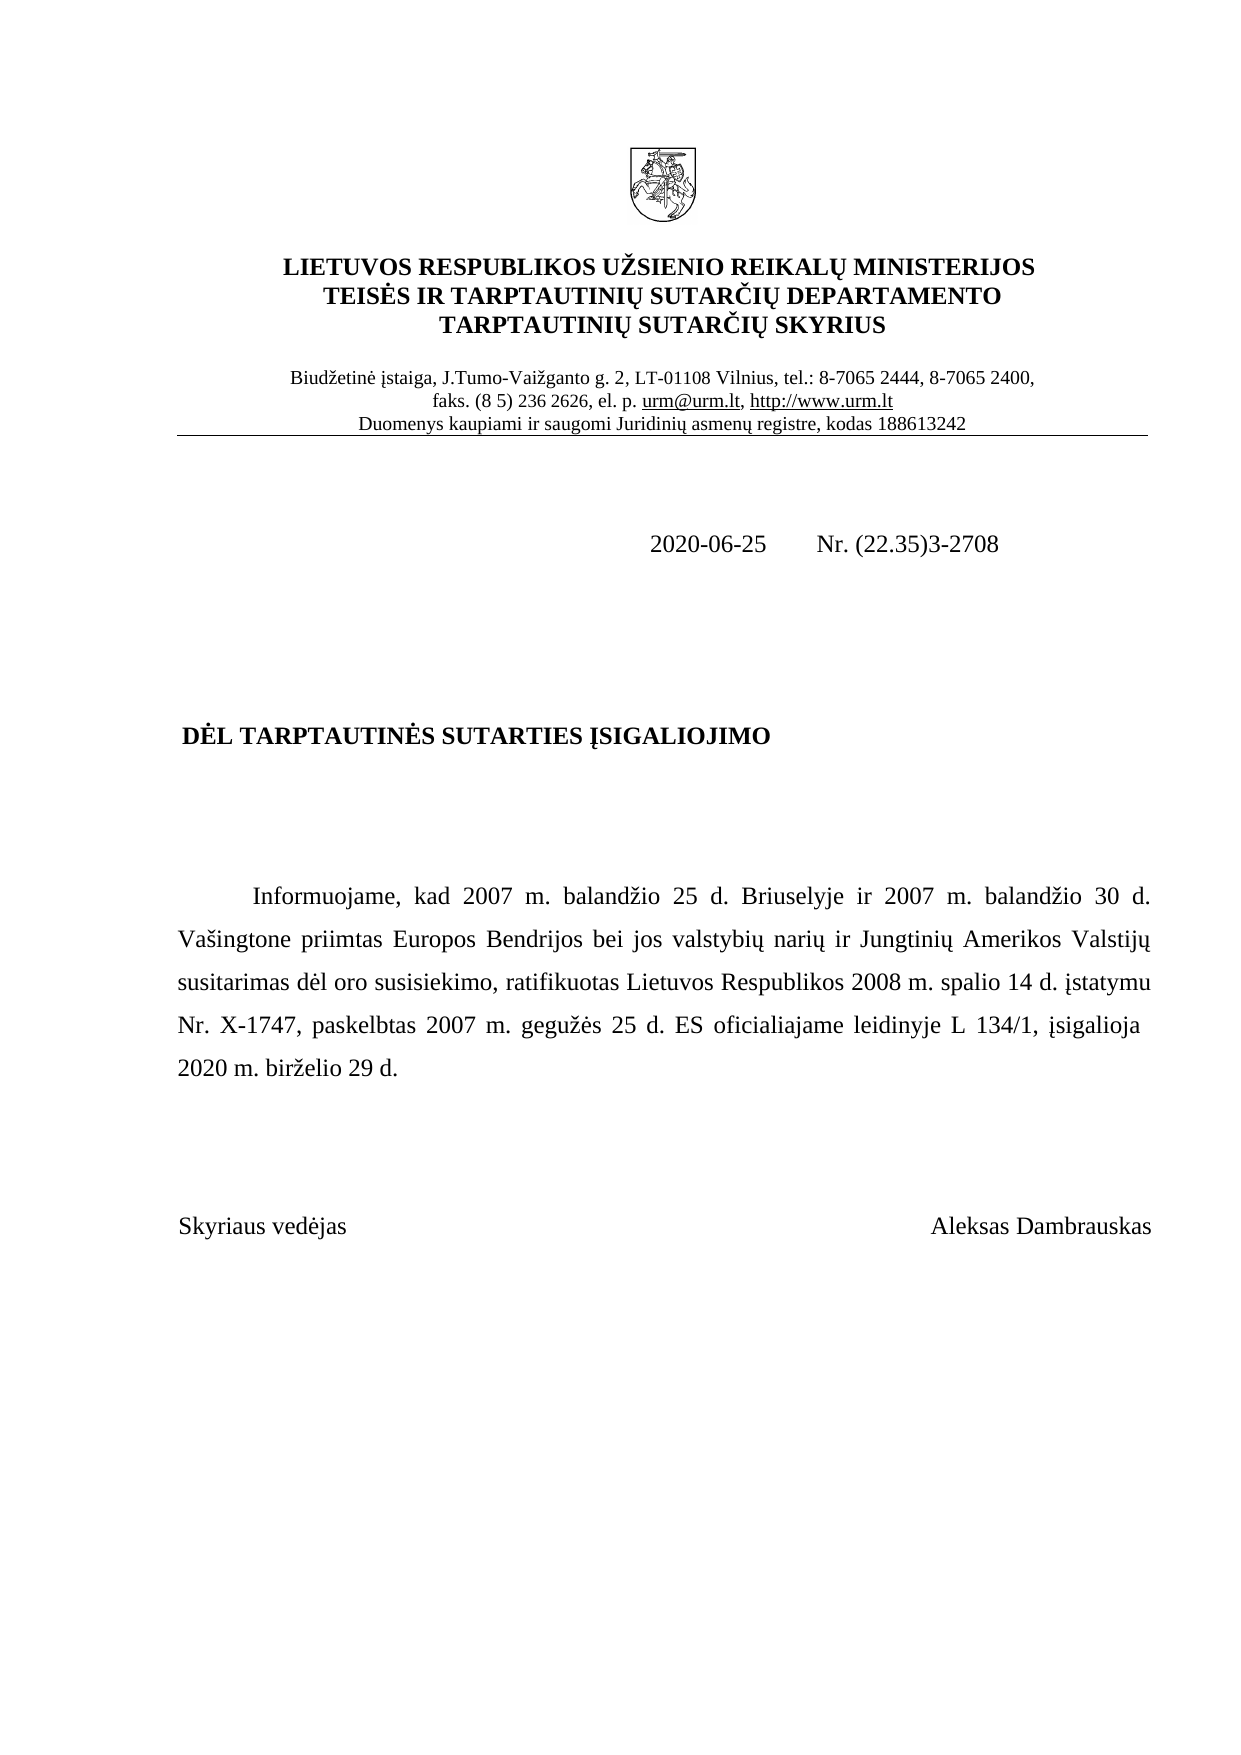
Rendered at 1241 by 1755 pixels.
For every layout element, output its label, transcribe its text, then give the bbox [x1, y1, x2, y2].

table_cell DĖL TARPTAUTINĖS SUTARTIES ĮSIGALIOJIMO [182, 721, 1153, 838]
table_cell [177, 721, 182, 838]
table_header [177, 436, 1148, 464]
table_header Aleksas Dambrauskas [798, 1211, 1152, 1240]
table_cell [182, 529, 650, 721]
table_header LIETUVOS RESPUBLIKOS UŽSIENIO REIKALŲ MINISTERIJOS TEISĖS IR TARPTAUTINIŲ SUTARČIŲ DEPARTAMENTo Tarptautinių sutarčių skyrius Biudžetinė įstaiga, J.Tumo-Vaižganto g. 2, LT-01108 Vilnius, tel.: 8-7065 2444, 8-7065 2400, faks. (8 5) 236 2626, el. p. urm@urm.lt, http://www.urm.lt Duomenys kaupiami ir saugomi Juridinių asmenų registre, kodas 188613242 [177, 118, 1148, 435]
text Informuojame, kad 2007 m. balandžio 25 d. Briuselyje ir 2007 m. balandžio 30 d. Vašingtone priimtas Europos Bendrijos bei jos valstybių narių ir Jungtinių Amerikos Valstijų susitarimas dėl oro susisiekimo, ratifikuotas Lietuvos Respublikos 2008 m. spalio 14 d. įstatymu Nr. X-1747, paskelbtas 2007 m. gegužės 25 d. ES oficialiajame leidinyje L 134/1, įsigalioja 2020 m. birželio 29 d. [177, 881, 1152, 1082]
table_header [1148, 118, 1153, 529]
table_cell 2020-06-25 Nr. (22.35)3-2708 [650, 529, 1153, 721]
table_cell [177, 529, 182, 721]
table_header [665, 1211, 798, 1240]
table_header [177, 464, 1148, 529]
table_header Skyriaus vedėjas [178, 1211, 664, 1240]
